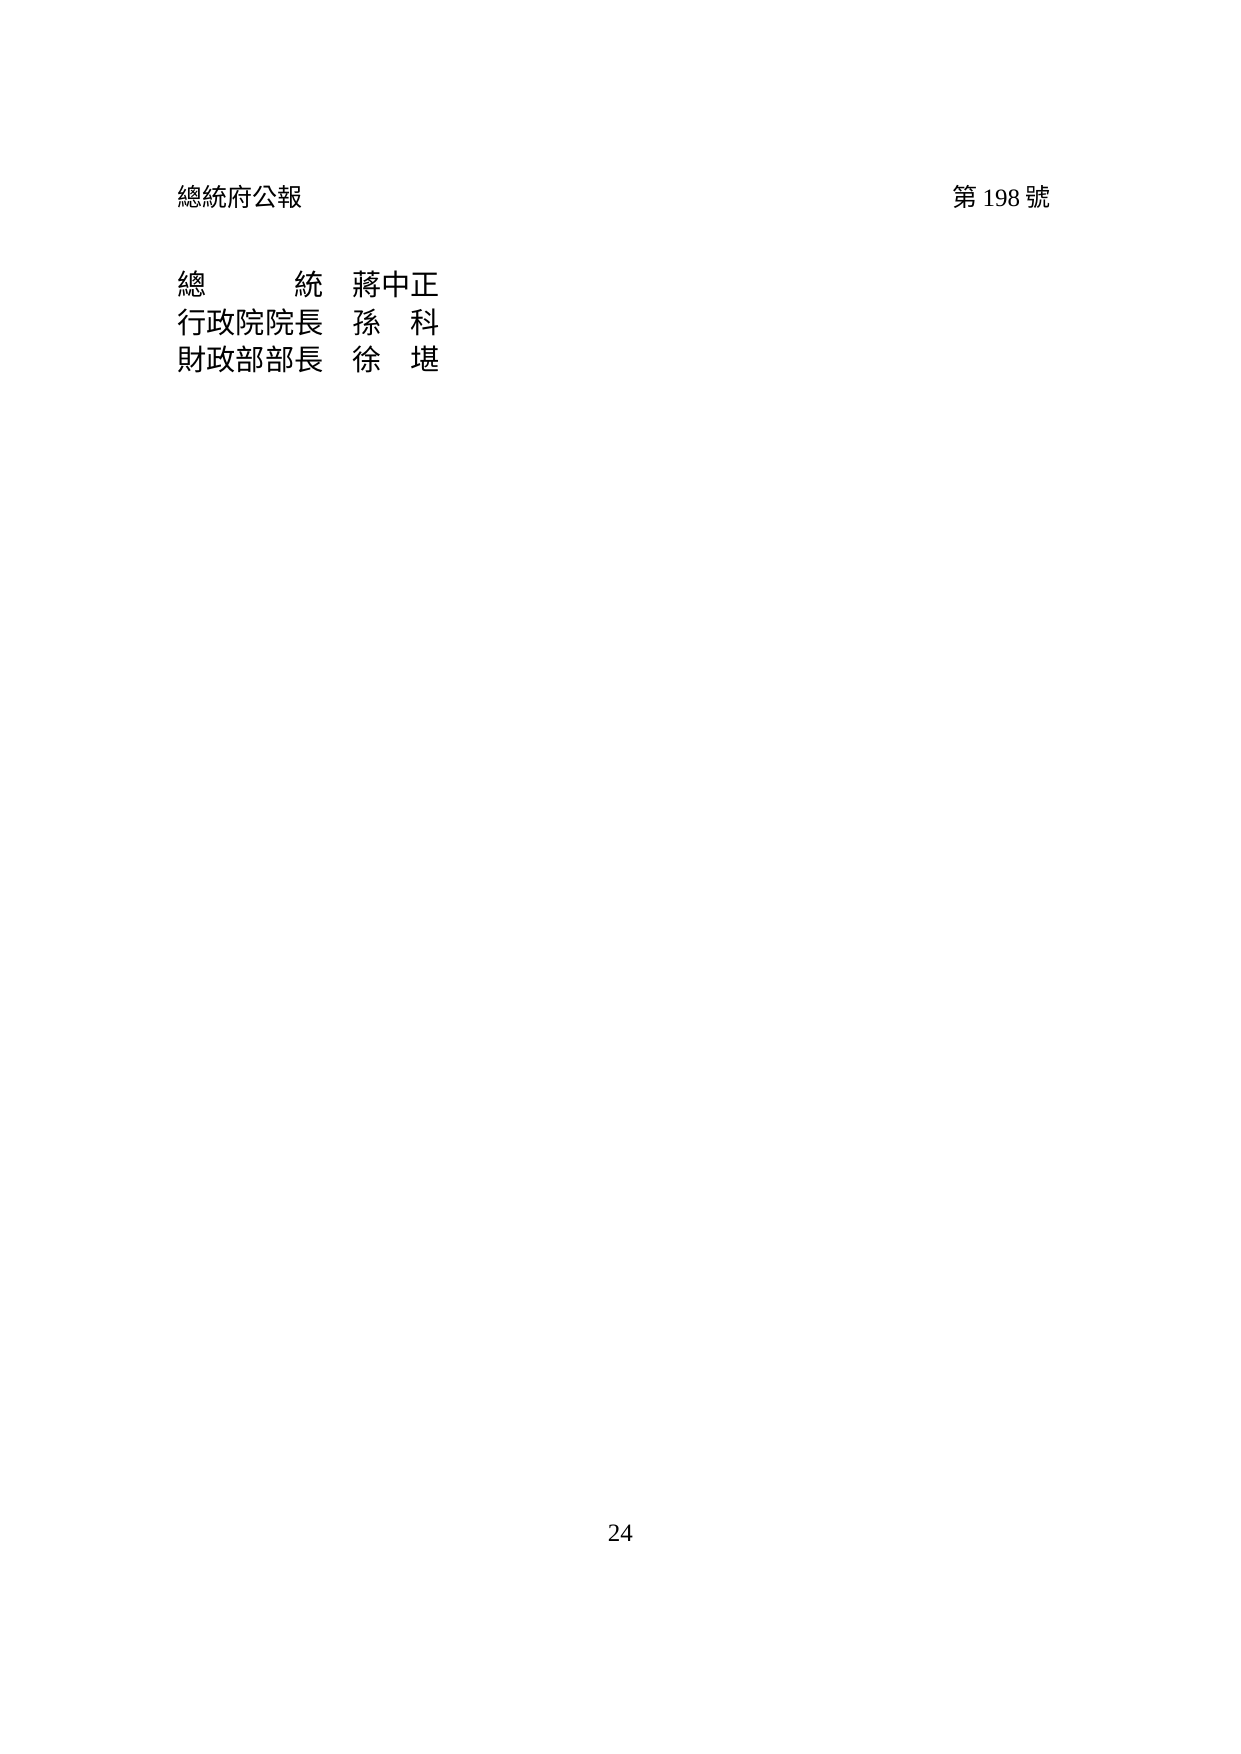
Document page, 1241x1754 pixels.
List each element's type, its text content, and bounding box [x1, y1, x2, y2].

text 行政院院長 孫 科 [177, 303, 1063, 341]
text 總 統 蔣中正 [177, 266, 1063, 303]
text 財政部部長 徐 堪 [177, 341, 1063, 378]
